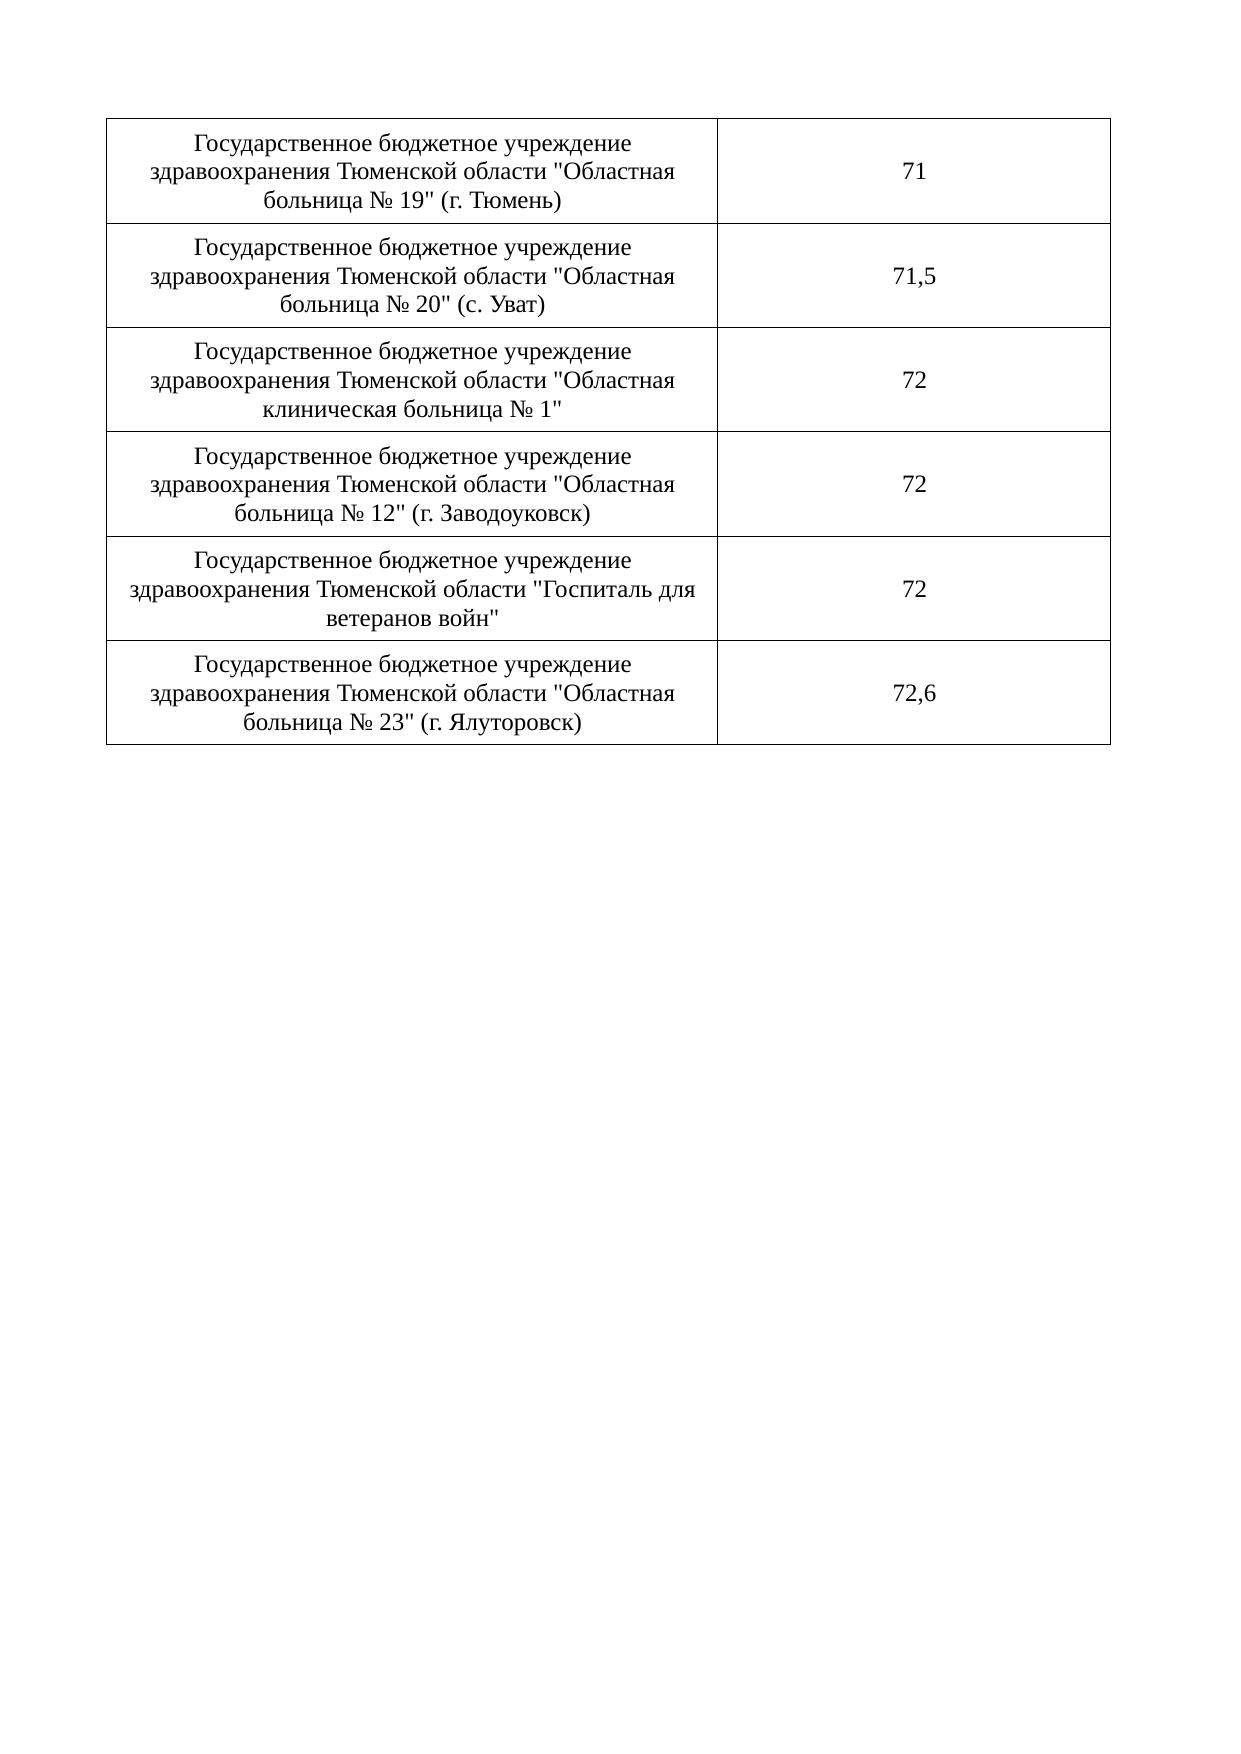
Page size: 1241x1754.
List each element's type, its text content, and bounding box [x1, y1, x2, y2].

table_cell 71,5 [718, 224, 1110, 327]
table_cell 72 [718, 432, 1110, 536]
table_cell Государственное бюджетное учреждение здравоохранения Тюменской области "Областная больница № 12" (г. Заводоуковск) [107, 432, 717, 536]
table_cell Государственное бюджетное учреждение здравоохранения Тюменской области "Областная больница № 20" (с. Уват) [107, 224, 717, 327]
table_cell 72,6 [718, 641, 1110, 744]
table_cell 71 [718, 119, 1110, 222]
table_cell Государственное бюджетное учреждение здравоохранения Тюменской области "Областная больница № 19" (г. Тюмень) [107, 119, 717, 222]
table_cell 72 [718, 328, 1110, 431]
table_cell 72 [718, 537, 1110, 640]
table_cell Государственное бюджетное учреждение здравоохранения Тюменской области "Областная больница № 23" (г. Ялуторовск) [107, 641, 717, 744]
table_cell Государственное бюджетное учреждение здравоохранения Тюменской области "Областная клиническая больница № 1" [107, 328, 717, 431]
table_cell Государственное бюджетное учреждение здравоохранения Тюменской области "Госпиталь для ветеранов войн" [107, 537, 717, 640]
